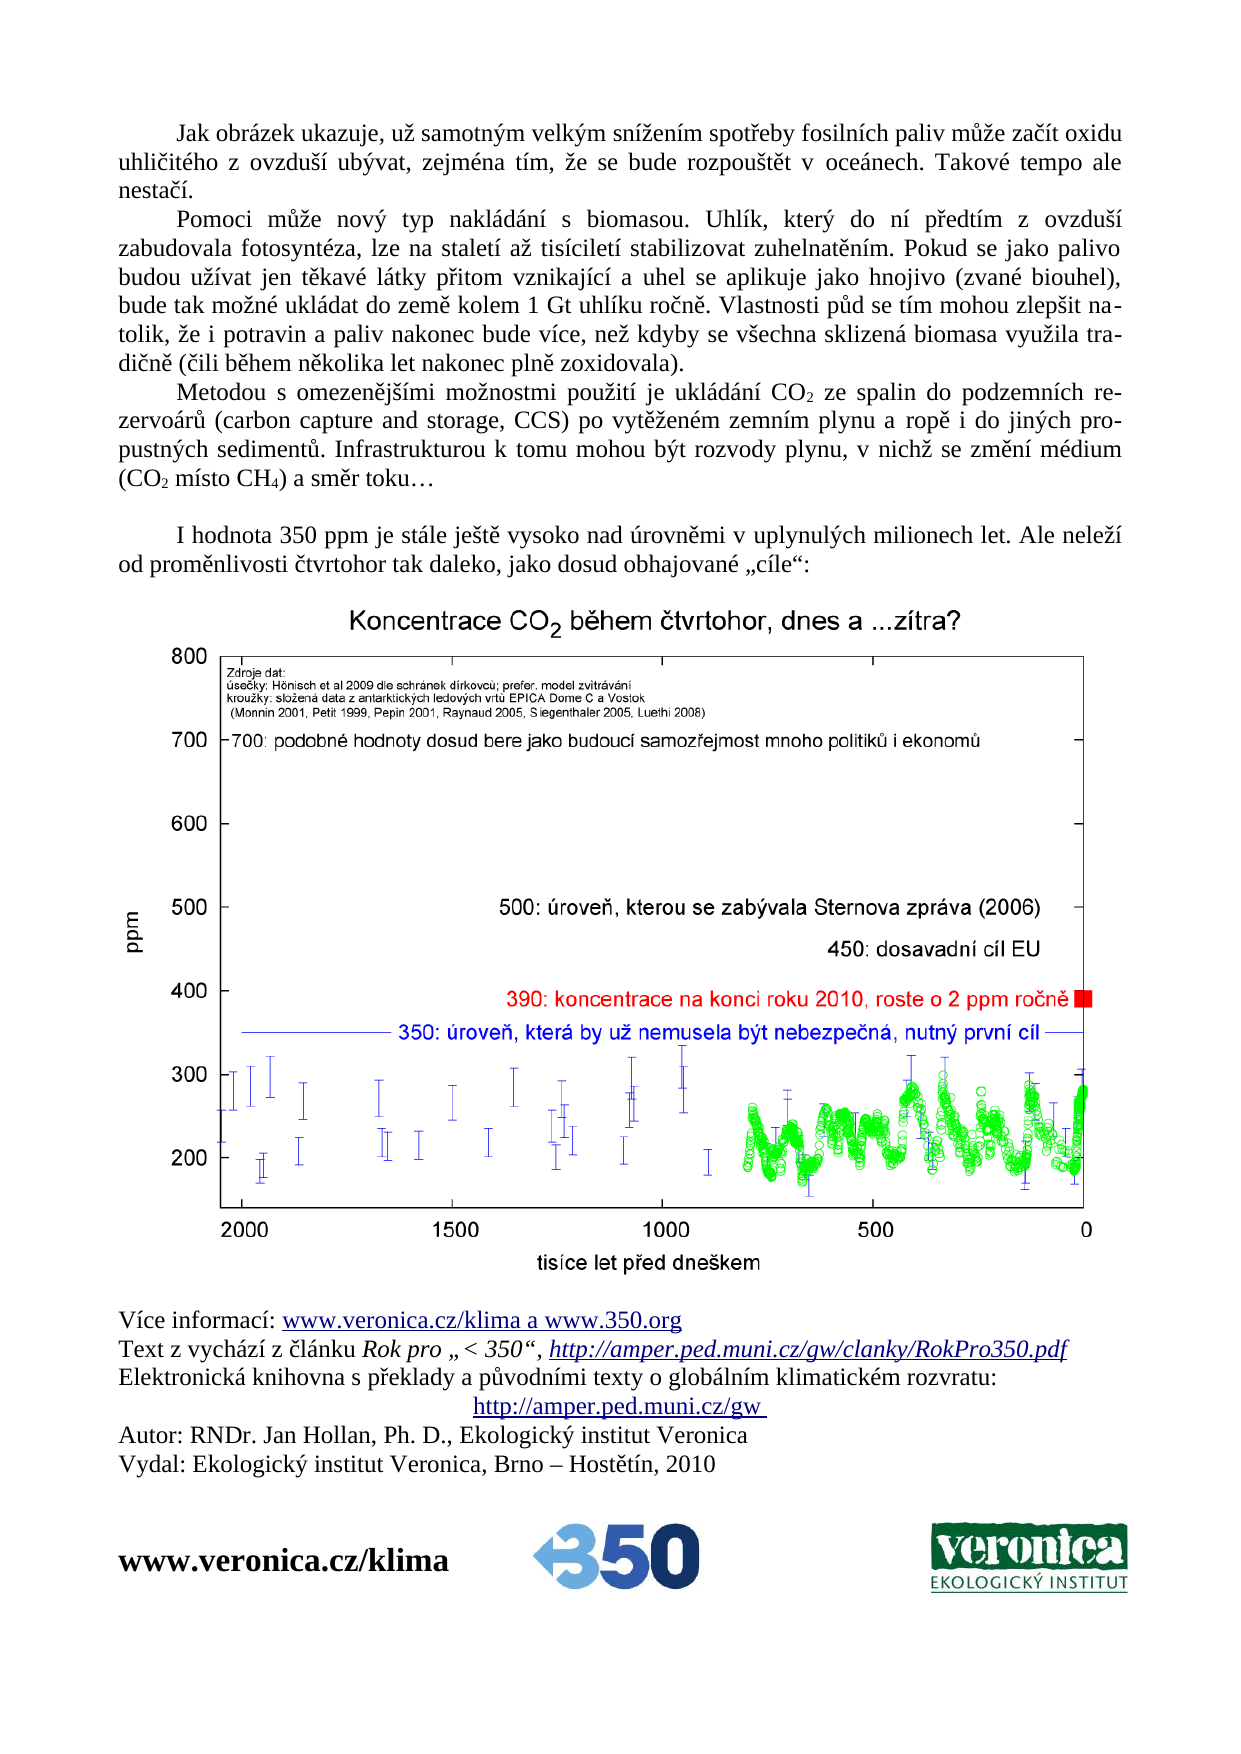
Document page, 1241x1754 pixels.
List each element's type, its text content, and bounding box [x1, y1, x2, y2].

text Text z⁠ vychází z⁠ článku Rok pro „< 350“, http://amper.ped.muni.cz/gw/clanky/RokPro350.pdf [118, 1334, 1122, 1362]
text Více informací: www.veronica.cz/klima a⁠ www.350.org [118, 1305, 1122, 1334]
picture [526, 1511, 709, 1597]
text Autor: RNDr. Jan Hollan, Ph. D., Ekologický institut Veronica [118, 1420, 1122, 1449]
text Metodou s⁠ omezenějšími možnostmi použití je ukládání CO2 ze spalin do podzemních re­zervoárů (carbon capture and storage, CCS) po vytěženém zemním plynu a⁠ ropě i⁠ do jiných pro­pustných sedimentů. Infrastrukturou k⁠ tomu mohou být rozvody plynu, v⁠ nichž se změní médium (CO2 místo CH4) a⁠ směr toku… [118, 377, 1122, 492]
text Elektronická knihovna s⁠ překlady a⁠ původními texty o⁠ globálním klimatickém rozvratu: [118, 1362, 1122, 1391]
picture [931, 1522, 1128, 1593]
picture [118, 606, 1123, 1277]
text Vydal: Ekologický institut Veronica, Brno – Hostětín, 2010 [118, 1449, 1122, 1477]
text I⁠ hodnota 350 ppm je stále ještě vysoko nad úrovněmi v⁠ uplynulých milionech let. Ale neleží od proměnlivosti čtvrtohor tak daleko, jako dosud obhajované „cíle“: [118, 521, 1122, 578]
text Pomoci může nový typ nakládání s⁠ biomasou. Uhlík, který do ní předtím z⁠ ovzduší zabudoval­a fotosyntéza, lze na staletí až tisíciletí stabilizovat zuhelnatěním. Pokud se jako palivo budou užívat jen těkavé látky přitom vznikající a⁠ uhel se aplikuje jako hnojivo (zvané biouhel), bude tak možné ukládat do země kolem 1 Gt uhlíku ročně. Vlastnosti půd se tím mohou zlepšit na­tolik, že i⁠ potravin a⁠ paliv nakonec bude více, než kdyby se všechna sklizená biomasa využila tra­dičně (čili během několika let nakonec plně zoxidovala). [118, 204, 1122, 377]
text http://amper.ped.muni.cz/gw [118, 1391, 1122, 1420]
text Jak obrázek ukazuje, už samotným velkým snížením spotřeby fosilních paliv může začít oxi­du uhličitého z⁠ ovzduší ubývat, zejména tím, že se bude rozpouštět v⁠ oceánech. Takové tempo ale nestačí. [118, 118, 1122, 204]
